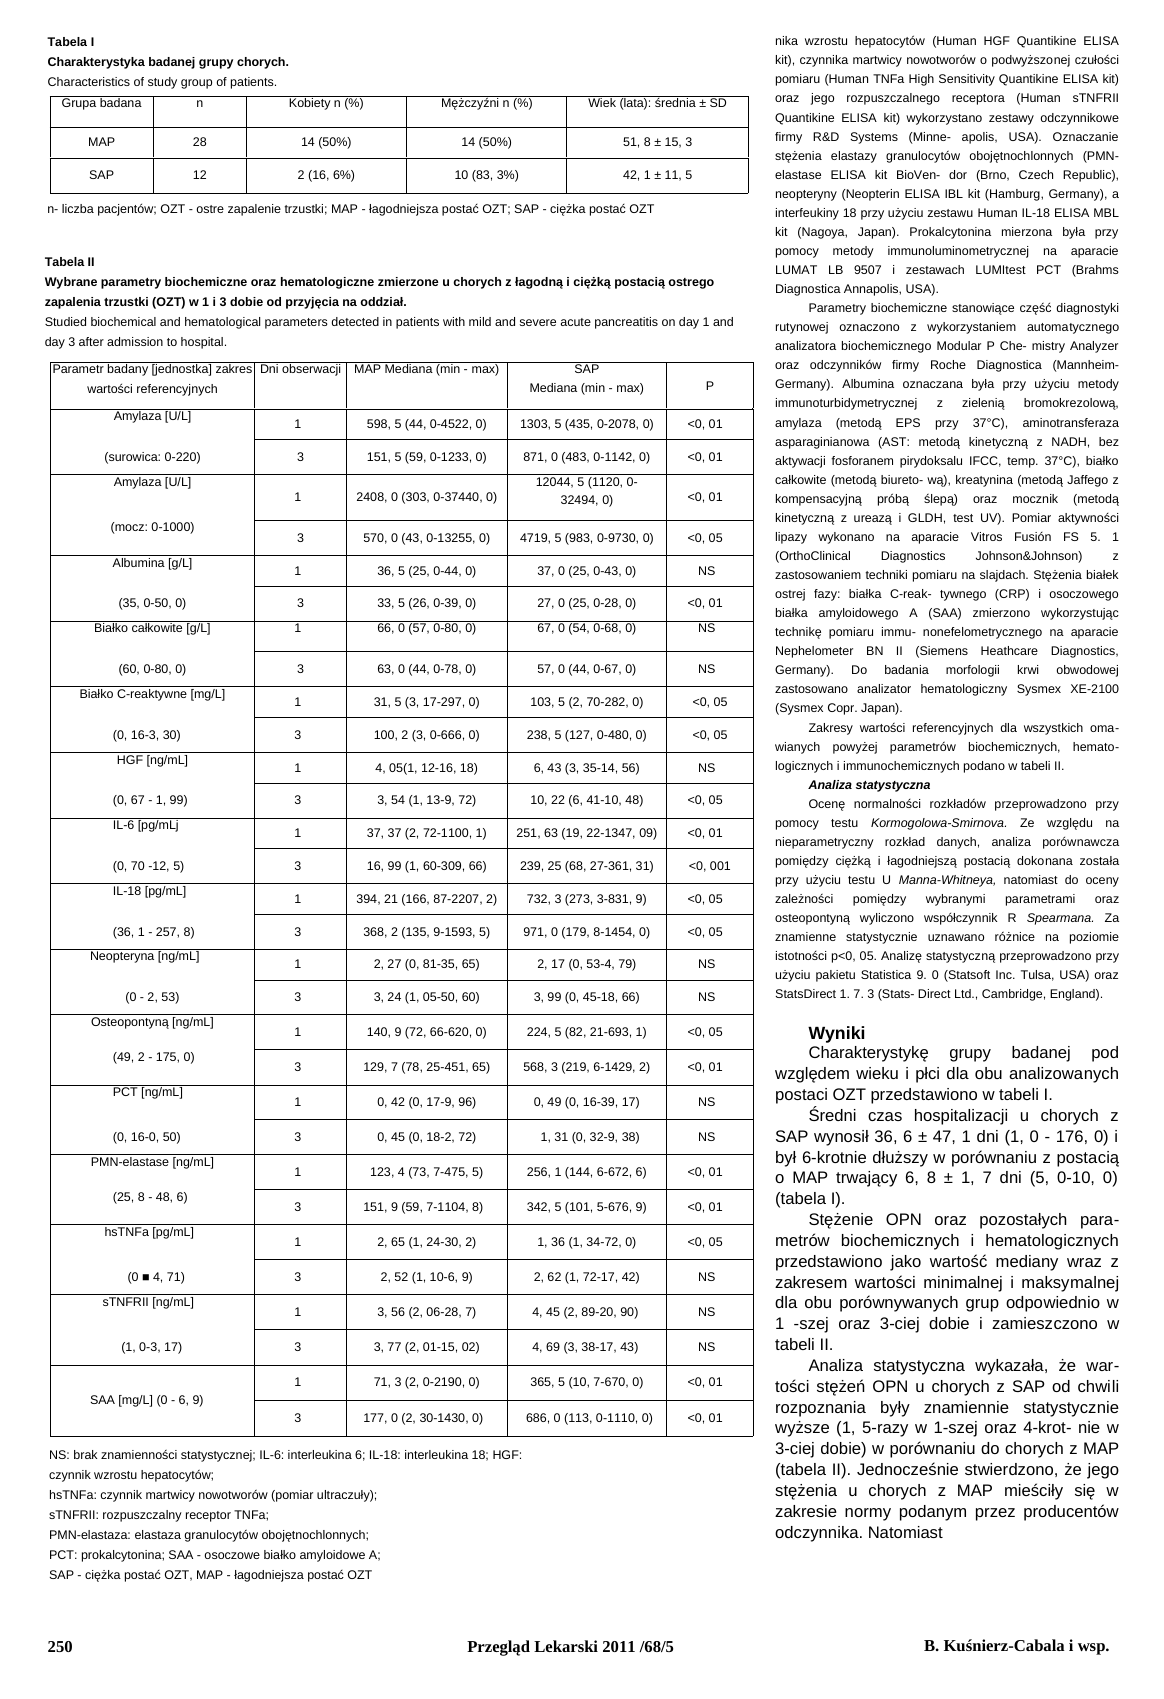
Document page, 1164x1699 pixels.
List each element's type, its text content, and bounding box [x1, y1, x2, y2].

table_cell 3, 56 (2, 06-28, 7) [347, 1295, 507, 1329]
table_cell 3 [255, 1120, 346, 1154]
table_cell Osteopontyną [ng/mL] [51, 1015, 254, 1049]
text Ocenę normalności rozkładów przeprowadzono przy pomocy testu Kormogolowa-Smirnova. Ze wzglę­du na nieparametryczny rozkład danych, analiza porów­nawcza pomiędzy ciężką i łagodniejszą postacią doko­nana została przy użyciu testu U Manna-Whitneya, na­tomiast do oceny zależności pomiędzy wybranymi para­metrami oraz osteopontyną wyliczono współczynnik R Spearmana. Za znamienne statystycznie uznawano róż­nice na poziomie istotności p<0, 05. Analizę statystycz­ną przeprowadzono przy użyciu pakietu Statistica 9. 0 (Statsoft Inc. Tulsa, USA) oraz StatsDirect 1. 7. 3 (Stats- Direct Ltd., Cambridge, England). [775, 796, 1119, 1001]
table_cell 1 [255, 753, 346, 783]
table_cell PCT [ng/mL] [51, 1086, 254, 1119]
table_cell HGF [ng/mL] [51, 753, 254, 783]
table_cell 63, 0 (44, 0-78, 0) [347, 652, 507, 686]
table_cell 2 (16, 6%) [247, 159, 406, 193]
text Zakresy wartości referencyjnych dla wszystkich oma­wianych powyżej parametrów biochemicznych, hemato­logicznych i immunochemicznych podano w tabeli II. [775, 720, 1119, 773]
table_cell (0 ■ 4, 71) [51, 1259, 254, 1294]
table_cell NS [667, 556, 753, 586]
table_cell NS [667, 1120, 753, 1154]
table_cell 3 [255, 915, 346, 949]
table_header Grupa badana [51, 97, 153, 127]
table_cell <0, 05 [667, 784, 753, 818]
text sTNFRII: rozpuszczalny receptor TNFa; [49, 1508, 538, 1522]
table_cell 256, 1 (144, 6-672, 6) [508, 1155, 666, 1189]
table_cell 1 [255, 475, 346, 520]
table_cell 732, 3 (273, 3-831, 9) [508, 884, 666, 914]
table_cell 2408, 0 (303, 0-37440, 0) [347, 475, 507, 520]
text Charakterystykę grupy badanej pod względem wieku i płci dla obu analizowa­nych postaci OZT przedstawiono w tabeli I. [775, 1043, 1119, 1104]
table_cell 971, 0 (179, 8-1454, 0) [508, 915, 666, 949]
table_cell 3 [255, 1401, 346, 1436]
text SAP - ciężka postać OZT, MAP - łagodniejsza postać OZT [49, 1567, 538, 1582]
table_cell <0, 01 [667, 587, 753, 621]
table_cell 3, 99 (0, 45-18, 66) [508, 981, 666, 1014]
table_cell (36, 1 - 257, 8) [51, 914, 254, 949]
table_cell 3 [255, 849, 346, 883]
text PMN-elastaza: elastaza granulocytów obojętnochlonnych; [49, 1528, 538, 1542]
table_cell 12 [154, 159, 246, 193]
table_cell 342, 5 (101, 5-676, 9) [508, 1190, 666, 1224]
text B. Kuśnierz-Cabala i wsp. [924, 1636, 1117, 1655]
table_header Wiek (lata): średnia ± SD [567, 97, 748, 127]
text hsTNFa: czynnik martwicy nowotworów (pomiar ultraczuły); [49, 1488, 538, 1502]
table_cell NS [667, 1295, 753, 1329]
table_cell 1 [255, 622, 346, 651]
table_cell <0, 05 [667, 1225, 753, 1259]
table_cell 6, 43 (3, 35-14, 56) [508, 753, 666, 783]
table_cell 1 [255, 556, 346, 586]
table_cell 14 (50%) [247, 128, 406, 157]
table_cell <0, 01 [667, 1190, 753, 1224]
table_cell <0, 05 [667, 884, 753, 914]
text nika wzrostu hepatocytów (Human HGF Quantikine ELI­SA kit), czynnika martwicy nowotworów o podwyższo­nej czułości pomiaru (Human TNFa High Sensitivity Qu­antikine ELISA kit) oraz jego rozpuszczalnego recepto­ra (Human sTNFRII Quantikine ELISA kit) wykorzysta­no zestawy odczynnikowe firmy R&D Systems (Minne- apolis, USA). Oznaczanie stężenia elastazy granulocy­tów obojętnochlonnych (PMN-elastase ELISA kit BioVen- dor (Brno, Czech Republic), neopteryny (Neopterin ELI­SA IBL kit (Hamburg, Germany), a interfeukiny 18 przy użyciu zestawu Human IL-18 ELISA MBL kit (Nagoya, Japan). Prokalcytonina mierzona była przy pomocy me­tody immunoluminometrycznej na aparacie LUMAT LB 9507 i zestawach LUMItest PCT (Brahms Diagnostica Annapolis, USA). [775, 34, 1119, 296]
table_cell 3 [255, 521, 346, 555]
table_cell NS [667, 981, 753, 1014]
text PCT: prokalcytonina; SAA - osoczowe białko amyloidowe A; [49, 1547, 538, 1562]
table_cell 129, 7 (78, 25-451, 65) [347, 1050, 507, 1085]
table_cell 686, 0 (113, 0-1110, 0) [508, 1401, 666, 1436]
table_cell 1, 36 (1, 34-72, 0) [508, 1225, 666, 1259]
table_cell 3 [255, 1260, 346, 1294]
table_cell 0, 45 (0, 18-2, 72) [347, 1120, 507, 1154]
table_cell 3 [255, 981, 346, 1014]
table_cell 3, 54 (1, 13-9, 72) [347, 784, 507, 818]
text Średni czas hospitalizacji u chorych z SAP wynosił 36, 6 ± 47, 1 dni (1, 0 - 176, 0) i był 6-krotnie dłuższy w porównaniu z posta­cią o MAP trwający 6, 8 ± 1, 7 dni (5, 0-10, 0) (tabela I). [775, 1106, 1119, 1208]
table_cell (0 - 2, 53) [51, 980, 254, 1014]
table_cell 3 [255, 718, 346, 752]
table_cell 2, 17 (0, 53-4, 79) [508, 950, 666, 980]
table_cell (35, 0-50, 0) [51, 586, 254, 621]
text Stężenie OPN oraz pozostałych para­metrów biochemicznych i hematologicznych przedstawiono jako wartość mediany wraz z zakresem wartości minimalnej i maksy­malnej dla obu porównywanych grup odpo­wiednio w 1 -szej oraz 3-ciej dobie i zamiesz­czono w tabeli II. [775, 1210, 1119, 1354]
table_cell 1303, 5 (435, 0-2078, 0) [508, 410, 666, 439]
table_cell 568, 3 (219, 6-1429, 2) [508, 1050, 666, 1085]
table_cell NS [667, 622, 753, 651]
table_cell 37, 0 (25, 0-43, 0) [508, 556, 666, 586]
table_cell 71, 3 (2, 0-2190, 0) [347, 1366, 507, 1400]
table_cell NS [667, 1086, 753, 1119]
table_cell 3 [255, 784, 346, 818]
table_cell 14 (50%) [407, 128, 566, 157]
table_cell 2, 65 (1, 24-30, 2) [347, 1225, 507, 1259]
table_cell NS [667, 1260, 753, 1294]
table_cell 103, 5 (2, 70-282, 0) [508, 687, 666, 717]
table_header MAP Mediana (min - max) [347, 363, 507, 408]
table_cell 239, 25 (68, 27-361, 31) [508, 849, 666, 883]
table_cell 66, 0 (57, 0-80, 0) [347, 622, 507, 651]
table_header SAP Mediana (min - max) [508, 363, 666, 408]
table_cell (mocz: 0-1000) [51, 520, 254, 555]
text Analiza statystyczna wykazała, że war­tości stężeń OPN u chorych z SAP od chwi­li rozpoznania były znamiennie statystycz­nie wyższe (1, 5-razy w 1-szej oraz 4-krot- nie w 3-ciej dobie) w porównaniu do cho­rych z MAP (tabela II). Jednocześnie stwier­dzono, że jego stężenia u chorych z MAP mieściły się w zakresie normy podanym przez producentów odczynnika. Natomiast [775, 1356, 1119, 1542]
table_cell 12044, 5 (1120, 0- 32494, 0) [508, 475, 666, 520]
table_header Kobiety n (%) [247, 97, 406, 127]
table_cell 10 (83, 3%) [407, 159, 566, 193]
table_cell (0, 16-0, 50) [51, 1119, 254, 1154]
table_cell 100, 2 (3, 0-666, 0) [347, 718, 507, 752]
table_cell (60, 0-80, 0) [51, 651, 254, 686]
table_cell 123, 4 (73, 7-475, 5) [347, 1155, 507, 1189]
table_cell 10, 22 (6, 41-10, 48) [508, 784, 666, 818]
table_cell (1, 0-3, 17) [51, 1329, 254, 1365]
table_cell NS [667, 652, 753, 686]
table_cell 2, 27 (0, 81-35, 65) [347, 950, 507, 980]
table_cell 1, 31 (0, 32-9, 38) [508, 1120, 666, 1154]
table_cell IL-18 [pg/mL] [51, 884, 254, 914]
table_cell 871, 0 (483, 0-1142, 0) [508, 440, 666, 474]
table_cell Neopteryna [ng/mL] [51, 950, 254, 980]
table_cell (0, 67 - 1, 99) [51, 783, 254, 818]
table_cell 151, 9 (59, 7-1104, 8) [347, 1190, 507, 1224]
table_cell (0, 16-3, 30) [51, 717, 254, 752]
table_cell 1 [255, 1086, 346, 1119]
table_cell 177, 0 (2, 30-1430, 0) [347, 1401, 507, 1436]
table_cell <0, 01 [667, 410, 753, 439]
table_cell 1 [255, 687, 346, 717]
table_cell <0, 05 [667, 1015, 753, 1049]
table_cell NS [667, 1330, 753, 1365]
table_cell <0, 01 [667, 819, 753, 848]
text NS: brak znamienności statystycznej; IL-6: interleukina 6; IL-18: interleukina 18; HGF: czynnik wzrostu hepatocytów; [49, 1448, 538, 1482]
table_header Mężczyźni n (%) [407, 97, 566, 127]
table_cell 4, 69 (3, 38-17, 43) [508, 1330, 666, 1365]
table_cell NS [667, 950, 753, 980]
table_cell <0, 05 [667, 687, 753, 717]
table_cell NS [667, 753, 753, 783]
table_cell <0, 01 [667, 1050, 753, 1085]
table_cell 3 [255, 440, 346, 474]
table_cell <0, 05 [667, 521, 753, 555]
table_cell sTNFRII [ng/mL] [51, 1295, 254, 1329]
table_cell 3, 24 (1, 05-50, 60) [347, 981, 507, 1014]
table_cell 27, 0 (25, 0-28, 0) [508, 587, 666, 621]
table_cell 57, 0 (44, 0-67, 0) [508, 652, 666, 686]
table_cell 1 [255, 410, 346, 439]
table_cell 1 [255, 1015, 346, 1049]
table_cell 16, 99 (1, 60-309, 66) [347, 849, 507, 883]
table_cell Białko C-reaktywne [mg/L] [51, 687, 254, 717]
table_cell 36, 5 (25, 0-44, 0) [347, 556, 507, 586]
text Wybrane parametry biochemiczne oraz hematologiczne zmierzone u chorych z łagodną i ciężką postacią ostrego zapalenia trzustki (OZT) w 1 i 3 dobie od przyjęcia na oddział. [44, 275, 753, 309]
table_cell 0, 42 (0, 17-9, 96) [347, 1086, 507, 1119]
table_cell 238, 5 (127, 0-480, 0) [508, 718, 666, 752]
table_cell <0, 01 [667, 1155, 753, 1189]
table_cell 4, 45 (2, 89-20, 90) [508, 1295, 666, 1329]
table_cell 140, 9 (72, 66-620, 0) [347, 1015, 507, 1049]
table_cell 33, 5 (26, 0-39, 0) [347, 587, 507, 621]
table_cell (surowica: 0-220) [51, 439, 254, 474]
table_cell 0, 49 (0, 16-39, 17) [508, 1086, 666, 1119]
table_cell 251, 63 (19, 22-1347, 09) [508, 819, 666, 848]
table_cell 31, 5 (3, 17-297, 0) [347, 687, 507, 717]
table_cell (25, 8 - 48, 6) [51, 1189, 254, 1224]
table_cell 42, 1 ± 11, 5 [567, 159, 748, 193]
table_cell Białko całkowite [g/L] [51, 622, 254, 651]
table_cell <0, 01 [667, 1401, 753, 1436]
table_cell 224, 5 (82, 21-693, 1) [508, 1015, 666, 1049]
table_cell <0, 01 [667, 475, 753, 520]
table_cell 28 [154, 128, 246, 157]
table_cell 37, 37 (2, 72-1100, 1) [347, 819, 507, 848]
table_cell IL-6 [pg/mLj [51, 819, 254, 848]
table_cell <0, 05 [667, 718, 753, 752]
table_cell <0, 05 [667, 915, 753, 949]
table_cell 598, 5 (44, 0-4522, 0) [347, 410, 507, 439]
text n- liczba pacjentów; OZT - ostre zapalenie trzustki; MAP - łagodniejsza postać OZT; SAP - ciężka postać OZT [47, 201, 720, 216]
table_cell 151, 5 (59, 0-1233, 0) [347, 440, 507, 474]
table_cell <0, 001 [667, 849, 753, 883]
table_cell <0, 01 [667, 1366, 753, 1400]
table_cell PMN-elastase [ng/mL] [51, 1155, 254, 1189]
table_cell 570, 0 (43, 0-13255, 0) [347, 521, 507, 555]
text Analiza statystyczna [775, 777, 1119, 792]
table_cell 3 [255, 1050, 346, 1085]
table_cell SAP [51, 159, 153, 193]
table_cell 3 [255, 587, 346, 621]
table_cell 2, 62 (1, 72-17, 42) [508, 1260, 666, 1294]
table_cell MAP [51, 128, 153, 157]
table_cell 4, 05(1, 12-16, 18) [347, 753, 507, 783]
table_cell Albumina [g/L] [51, 556, 254, 586]
table_cell 365, 5 (10, 7-670, 0) [508, 1366, 666, 1400]
table_cell 1 [255, 1155, 346, 1189]
table_cell (49, 2 - 175, 0) [51, 1049, 254, 1085]
table_cell <0, 01 [667, 440, 753, 474]
table_cell Amylaza [U/L] [51, 475, 254, 520]
table_cell 51, 8 ± 15, 3 [567, 128, 748, 157]
table_cell 1 [255, 1295, 346, 1329]
table_cell 3, 77 (2, 01-15, 02) [347, 1330, 507, 1365]
table_cell 2, 52 (1, 10-6, 9) [347, 1260, 507, 1294]
text Tabela II [44, 255, 753, 269]
table_cell 67, 0 (54, 0-68, 0) [508, 622, 666, 651]
table_header Dni obserwacji [255, 363, 346, 408]
table_cell 4719, 5 (983, 0-9730, 0) [508, 521, 666, 555]
table_cell 1 [255, 819, 346, 848]
table_cell 394, 21 (166, 87-2207, 2) [347, 884, 507, 914]
table_cell hsTNFa [pg/mL] [51, 1225, 254, 1259]
text Tabela I Charakterystyka badanej grupy chorych. Characteristics of study group of patients. [47, 35, 319, 89]
text 250 [47, 1636, 78, 1656]
text Przegląd Lekarski 2011 /68/5 [467, 1636, 699, 1656]
table_cell Amylaza [U/L] [51, 410, 254, 439]
table_cell 1 [255, 1366, 346, 1400]
table_cell 1 [255, 1225, 346, 1259]
table_cell 368, 2 (135, 9-1593, 5) [347, 915, 507, 949]
table_cell 3 [255, 1190, 346, 1224]
text Parametry biochemiczne stanowiące część diagno­styki rutynowej oznaczono z wykorzystaniem automa­tycznego analizatora biochemicznego Modular P Che- mistry Analyzer oraz odczynników firmy Roche Diagno­stica (Mannheim-Germany). Albumina oznaczana była przy użyciu metody immunoturbidymetrycznej z zielenią bromokrezolową, amylaza (metodą EPS przy 37°C), aminotransferaza asparaginianowa (AST: metodą kine­tyczną z NADH, bez aktywacji fosforanem pirydoksalu IFCC, temp. 37°C), białko całkowite (metodą biureto- wą), kreatynina (metodą Jaffego z kompensacyjną pró­bą ślepą) oraz mocznik (metodą kinetyczną z ureazą i GLDH, test UV). Pomiar aktywności lipazy wykonano na aparacie Vitros Fusión FS 5. 1 (OrthoClinical Diagnostics Johnson&Johnson) z zastosowaniem techniki pomiaru na slajdach. Stężenia białek ostrej fazy: białka C-reak- tywnego (CRP) i osoczowego białka amyloidowego A (SAA) zmierzono wykorzystując technikę pomiaru immu- nonefelometrycznego na aparacie Nephelometer BN II (Siemens Heathcare Diagnostics, Germany). Do badania morfologii krwi obwodowej zastosowano analizator hema­tologiczny Sysmex XE-2100 (Sysmex Copr. Japan). [775, 301, 1119, 716]
table_header n [154, 97, 246, 127]
table_cell 3 [255, 652, 346, 686]
table_cell SAA [mg/L] (0 - 6, 9) [51, 1366, 254, 1436]
table_cell 3 [255, 1330, 346, 1365]
table_cell (0, 70 -12, 5) [51, 848, 254, 883]
subtitle Wyniki [775, 1023, 1119, 1043]
table_header Parametr badany [jednostka] zakres wartości referencyjnych [51, 363, 254, 408]
table_cell 1 [255, 884, 346, 914]
table_header P [667, 363, 753, 408]
text Studied biochemical and hematological parameters detected in patients with mild and severe acute pancreatitis on day 1 and day 3 after admission to hospital. [44, 315, 753, 349]
table_cell 1 [255, 950, 346, 980]
